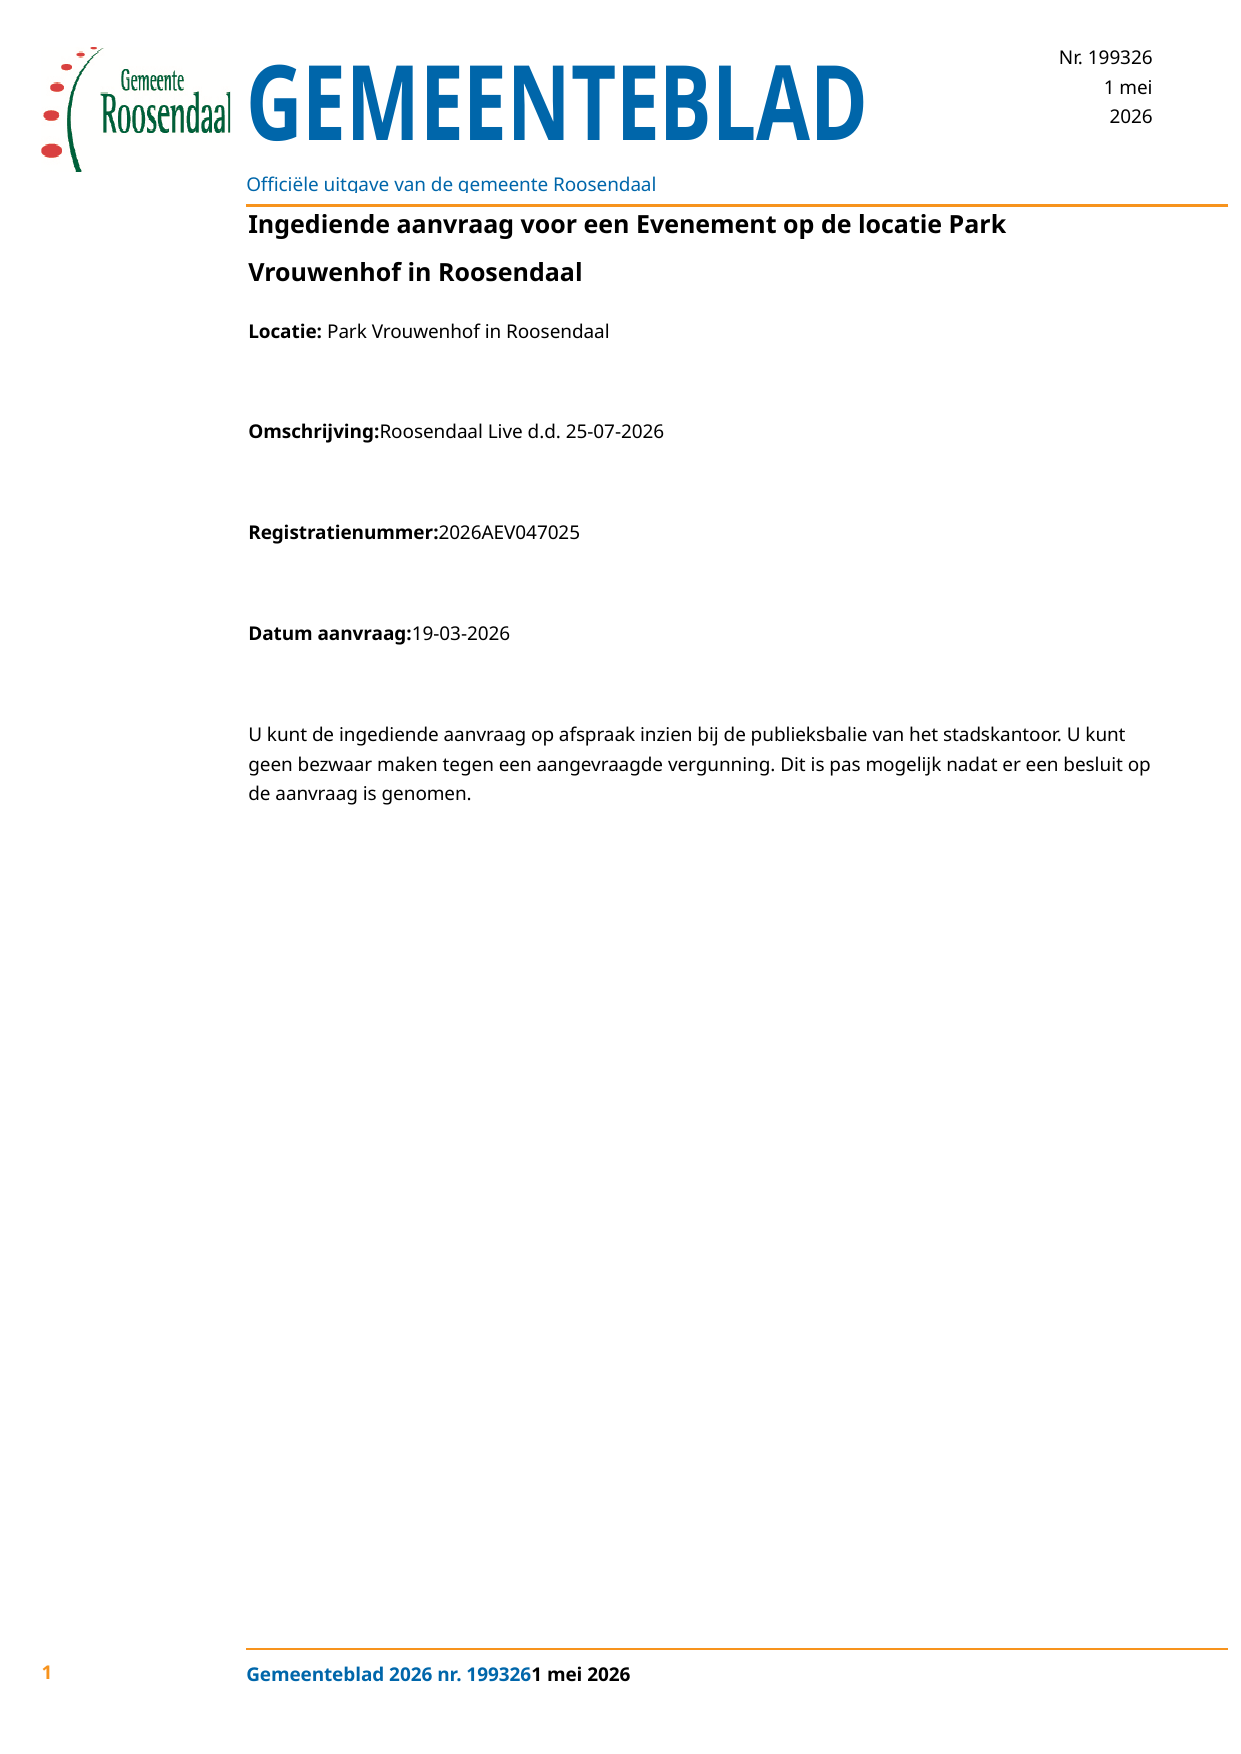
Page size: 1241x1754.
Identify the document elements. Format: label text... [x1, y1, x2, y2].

text Ingediende aanvraag voor een Evenement op de locatie Park Vrouwenhof in Roosendaal [248, 207, 1152, 288]
text Locatie: Park Vrouwenhof in Roosendaal [248, 318, 1152, 344]
text Registratienummer:2026AEV047025 [248, 519, 1152, 545]
picture [41, 47, 231, 172]
text U kunt de ingediende aanvraag op afspraak inzien bij de publieksbalie van het stadskantoor. U kunt geen bezwaar maken tegen een aangevraagde vergunning. Dit is pas mogelijk nadat er een besluit op de aanvraag is genomen. [248, 721, 1152, 806]
text Omschrijving:Roosendaal Live d.d. 25-07-2026 [248, 419, 1152, 444]
text Datum aanvraag:19-03-2026 [248, 620, 1152, 646]
